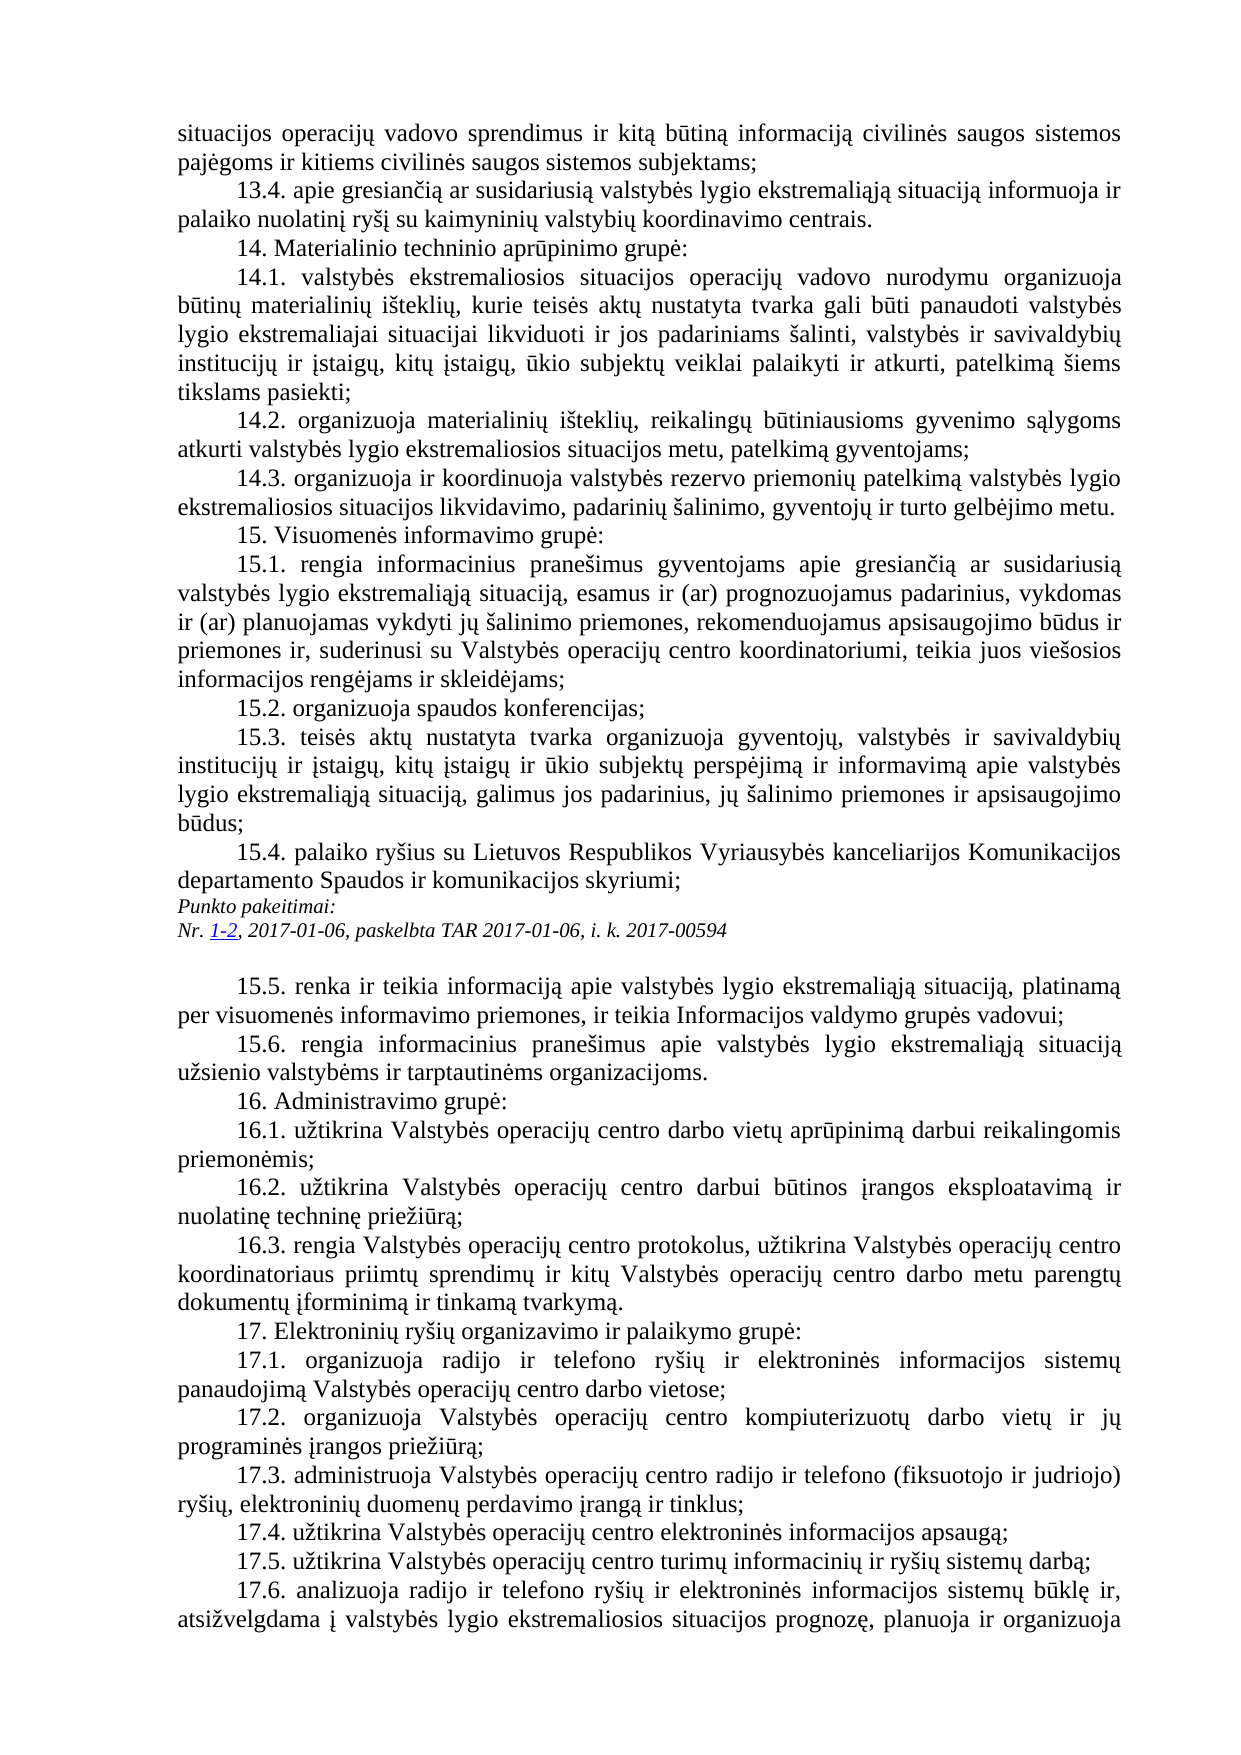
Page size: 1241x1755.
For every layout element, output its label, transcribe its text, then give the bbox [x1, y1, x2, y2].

text 14.2. organizuoja materialinių išteklių, reikalingų būtiniausioms gyvenimo sąlygoms atkurti valstybės lygio ekstremaliosios situacijos metu, patelkimą gyventojams; [177, 406, 1122, 463]
text 15.4. palaiko ryšius su Lietuvos Respublikos Vyriausybės kanceliarijos Komunikacijos departamento Spaudos ir komunikacijos skyriumi; [177, 837, 1122, 894]
text 17. Elektroninių ryšių organizavimo ir palaikymo grupė: [177, 1316, 1122, 1345]
text 15.5. renka ir teikia informaciją apie valstybės lygio ekstremaliąją situaciją, platinamą per visuomenės informavimo priemones, ir teikia Informacijos valdymo grupės vadovui; [177, 971, 1122, 1029]
text 15. Visuomenės informavimo grupė: [177, 521, 1122, 549]
text 16. Administravimo grupė: [177, 1086, 1122, 1115]
text 16.2. užtikrina Valstybės operacijų centro darbui būtinos įrangos eksploatavimą ir nuolatinę techninę priežiūrą; [177, 1172, 1122, 1230]
text 17.3. administruoja Valstybės operacijų centro radijo ir telefono (fiksuotojo ir judriojo) ryšių, elektroninių duomenų perdavimo įrangą ir tinklus; [177, 1460, 1122, 1517]
text 17.4. užtikrina Valstybės operacijų centro elektroninės informacijos apsaugą; [177, 1517, 1122, 1546]
text 16.3. rengia Valstybės operacijų centro protokolus, užtikrina Valstybės operacijų centro koordinatoriaus priimtų sprendimų ir kitų Valstybės operacijų centro darbo metu parengtų dokumentų įforminimą ir tinkamą tvarkymą. [177, 1230, 1122, 1316]
text 16.1. užtikrina Valstybės operacijų centro darbo vietų aprūpinimą darbui reikalingomis priemonėmis; [177, 1115, 1122, 1172]
text Nr. 1-2, 2017-01-06, paskelbta TAR 2017-01-06, i. k. 2017-00594 [177, 918, 1122, 942]
text situacijos operacijų vadovo sprendimus ir kitą būtiną informaciją civilinės saugos sistemos pajėgoms ir kitiems civilinės saugos sistemos subjektams; [177, 118, 1122, 176]
text 15.2. organizuoja spaudos konferencijas; [177, 693, 1122, 722]
text 17.5. užtikrina Valstybės operacijų centro turimų informacinių ir ryšių sistemų darbą; [177, 1546, 1122, 1575]
text 14. Materialinio techninio aprūpinimo grupė: [177, 233, 1122, 262]
text 13.4. apie gresiančią ar susidariusią valstybės lygio ekstremaliąją situaciją informuoja ir palaiko nuolatinį ryšį su kaimyninių valstybių koordinavimo centrais. [177, 176, 1122, 233]
text 14.1. valstybės ekstremaliosios situacijos operacijų vadovo nurodymu organizuoja būtinų materialinių išteklių, kurie teisės aktų nustatyta tvarka gali būti panaudoti valstybės lygio ekstremaliajai situacijai likviduoti ir jos padariniams šalinti, valstybės ir savivaldybių institucijų ir įstaigų, kitų įstaigų, ūkio subjektų veiklai palaikyti ir atkurti, patelkimą šiems tikslams pasiekti; [177, 262, 1122, 406]
text 14.3. organizuoja ir koordinuoja valstybės rezervo priemonių patelkimą valstybės lygio ekstremaliosios situacijos likvidavimo, padarinių šalinimo, gyventojų ir turto gelbėjimo metu. [177, 463, 1122, 521]
text 17.2. organizuoja Valstybės operacijų centro kompiuterizuotų darbo vietų ir jų programinės įrangos priežiūrą; [177, 1402, 1122, 1460]
text Punkto pakeitimai: [177, 894, 1122, 918]
text 15.3. teisės aktų nustatyta tvarka organizuoja gyventojų, valstybės ir savivaldybių institucijų ir įstaigų, kitų įstaigų ir ūkio subjektų perspėjimą ir informavimą apie valstybės lygio ekstremaliąją situaciją, galimus jos padarinius, jų šalinimo priemones ir apsisaugojimo būdus; [177, 722, 1122, 837]
text 17.1. organizuoja radijo ir telefono ryšių ir elektroninės informacijos sistemų panaudojimą Valstybės operacijų centro darbo vietose; [177, 1345, 1122, 1402]
text 15.1. rengia informacinius pranešimus gyventojams apie gresiančią ar susidariusią valstybės lygio ekstremaliąją situaciją, esamus ir (ar) prognozuojamus padarinius, vykdomas ir (ar) planuojamas vykdyti jų šalinimo priemones, rekomenduojamus apsisaugojimo būdus ir priemones ir, suderinusi su Valstybės operacijų centro koordinatoriumi, teikia juos viešosios informacijos rengėjams ir skleidėjams; [177, 549, 1122, 693]
text 17.6. analizuoja radijo ir telefono ryšių ir elektroninės informacijos sistemų būklę ir, atsižvelgdama į valstybės lygio ekstremaliosios situacijos prognozę, planuoja ir organizuoja [177, 1575, 1122, 1632]
text 15.6. rengia informacinius pranešimus apie valstybės lygio ekstremaliąją situaciją užsienio valstybėms ir tarptautinėms organizacijoms. [177, 1029, 1122, 1086]
